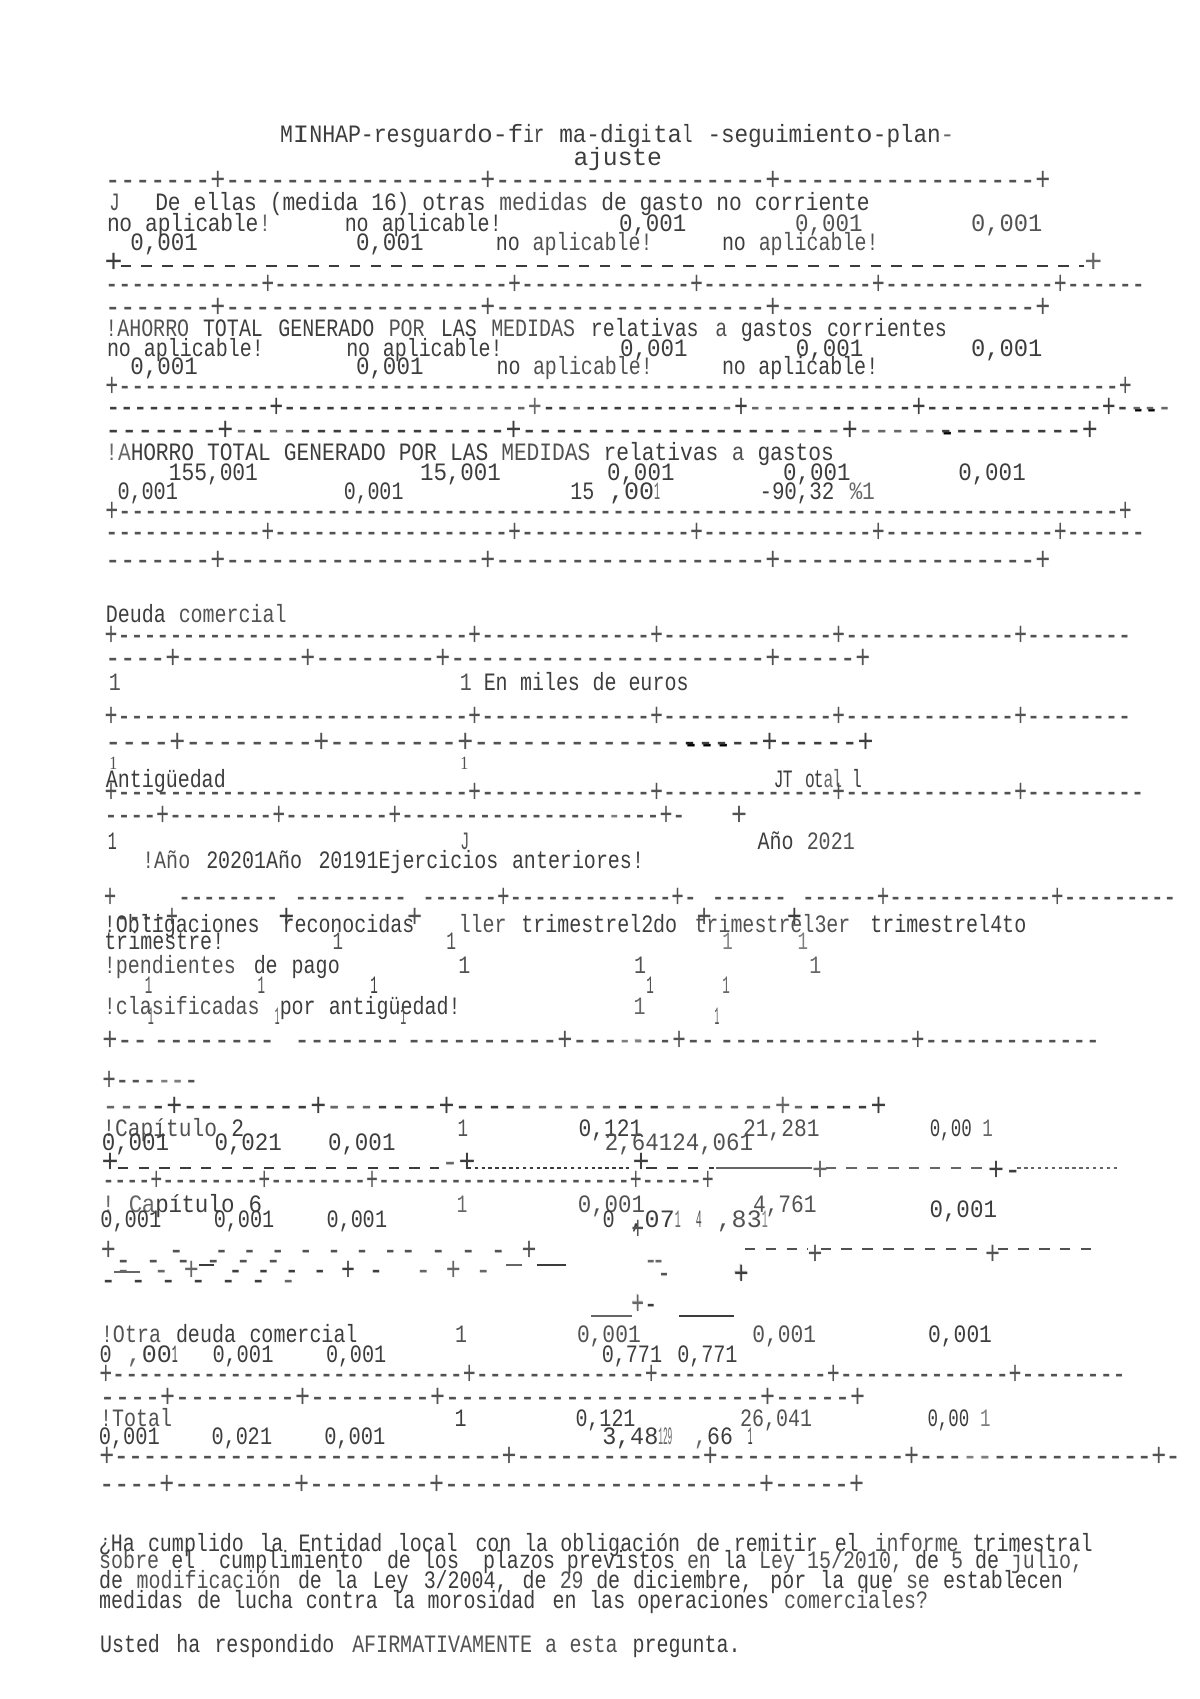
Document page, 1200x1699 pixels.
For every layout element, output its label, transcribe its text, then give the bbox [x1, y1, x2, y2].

text 0,001 0,001 0,001 0 ,071 4 ,831 [100, 1217, 818, 1231]
subtitle +---------------------------+-------------+-------------+-------------+--------­ [99, 1366, 1200, 1389]
text 0,001 0,001 no aplicable! no aplicable! [130, 360, 1200, 378]
text 1 1 En miles de euros [108, 673, 1200, 695]
text !Total 1 0,121 26,041 0,00 1 [100, 1412, 1200, 1430]
text !clasificadas por antigüedad! 1 [104, 998, 1200, 1018]
subtitle + -+ + [101, 1152, 751, 1178]
text J De ellas (medida 16) otras medidas de gasto no corriente [403, 196, 1200, 214]
text !AHORRO TOTAL GENERADO POR LAS MEDIDAS relativas a gastos [105, 445, 1200, 464]
text ----+--------+--------+---------------------+-----+ [105, 650, 1200, 673]
subtitle +-----------------------------------------------------------------------------+­ [105, 503, 1200, 526]
text +--1--------1 -------1----------+-------+--1--------------+-------------+------­ [102, 1018, 1200, 1098]
subtitle +- --+ ---------+--- ---+--- + ------------- [101, 1234, 588, 1300]
subtitle -------+-----------------+------------------+-----------------+ [105, 170, 1200, 196]
text 155,001 15,001 0,001 0,001 0,001 [168, 464, 1200, 485]
text 0,001 0,021 0,001 2,64124,061 [102, 1140, 1200, 1152]
text 0,001 0,001 15 ,001 -90,32 %1 [117, 485, 1200, 503]
subtitle +---------------------------+-------------+-------------+------------­----+- [99, 1448, 1200, 1471]
text ----+--------+--------+---------------------+-----+ [99, 1471, 1200, 1500]
text Usted ha respondido AFIRMATIVAMENTE a esta pregunta. [100, 1630, 1200, 1658]
text ------------+------------------+-------------+-------------+-------------+------ [105, 277, 1200, 299]
subtitle +---------------------------+-------------+-------------+-------------+--------­ [104, 703, 1200, 732]
text 1 1 [109, 758, 1200, 773]
text ------------+------------------+-------------+-------------+-------------+------ [105, 526, 1200, 547]
subtitle +---------------------------+-------------+-------------+-------------+--------­ [104, 627, 1200, 650]
subtitle +---------------------------+-------------+-------------+-------------+--------- [104, 791, 1200, 805]
text !Obligaciones reconocidas ller trimestrel2do trimestrel3er trimestrel4to trimestre! 1 1 1 1 [104, 917, 1032, 957]
subtitle + + + ­ [733, 1238, 1200, 1271]
text 0,001 0,001 no aplicable! no aplicable! [130, 236, 1200, 254]
subtitle -------+-----------------+------------------+-----------------+ [105, 547, 1200, 576]
text J De ellas (medida 16) otras medidas de gasto no corriente [109, 196, 275, 214]
text !Otra deuda comercial 1 0,001 0,001 0,001 [101, 1323, 1200, 1348]
text 0,001 0,021 0,001 3,48129 ,66 1 [99, 1430, 1200, 1448]
text +--+-- [631, 1234, 684, 1323]
text no aplicable! no aplicable! 0,001 0,001 0,001 [107, 214, 1200, 236]
text !Capítulo 2 1 0,121 21,281 0,00 1 [747, 1122, 1200, 1140]
subtitle +-----------------------------------------------------------------------------+­ [105, 378, 1200, 401]
text 1 J Año 2021 [108, 831, 1200, 854]
subtitle ----+--------+-------+--------------------+-----+ [102, 1098, 1200, 1122]
text Antigüedad JT otal l [106, 773, 838, 791]
text ! Capítulo 6 1 0,001 4,761 [101, 1193, 818, 1217]
text ------------+------------------+--------------+------------+-------------+---- [106, 401, 1200, 422]
text J De ellas (medida 16) otras medidas de gasto no corriente [274, 196, 403, 214]
text 1 1 1 1 1 [144, 977, 1200, 998]
text !Capítulo 2 1 0,121 21,281 0,00 1 [102, 1122, 614, 1140]
text !Capítulo 2 1 0,121 21,281 0,00 1 [635, 1122, 752, 1140]
subtitle + +­ [104, 254, 1200, 277]
subtitle +----+--------+---------+------+-------------+-+------+------+-------------+--------- [104, 872, 1200, 917]
text ----+--------+--------+--------------------+- + [104, 805, 1200, 830]
text ----+--------+--------+------------------+-----+ [105, 732, 1200, 758]
text !pendientes de pago 1 1 1 [104, 957, 1200, 977]
text Deuda comercial [106, 604, 1200, 627]
text 0,001 [929, 1196, 1200, 1224]
subtitle -------+-----------------+------------------+-----------------+ [105, 299, 1200, 322]
text ¿Ha cumplido la Entidad local con la obligación de remitir el informe trimestral sobre el cumplimiento de los plazos previstos en la Ley 15/2010, de 5 de julio, de modificación de la Ley 3/2004, de 29 de diciembre, por la que se establecen medidas de lucha contra la morosidad en las operaciones comerciales? [99, 1535, 1105, 1616]
text MINHAP-resguardo-fir ma-digital -seguimiento-plan-ajuste [272, 125, 963, 170]
text no aplicable! no aplicable! 0,001 0,001 0,001 [107, 340, 1200, 360]
text !AHORRO TOTAL GENERADO POR LAS MEDIDAS relativas a gastos corrientes [105, 322, 1200, 340]
text ----+--------+--------+---------------------+-----+ [100, 1389, 1200, 1412]
text !Año 20201Año 20191Ejercicios anteriores! [142, 854, 1200, 872]
text 0 ,001 0,001 0,001 0,771 0,771 [99, 1348, 1200, 1366]
text Antigüedad JT otal l [838, 773, 1200, 791]
text ----+--------+--------+---------------------+-----+ [102, 1178, 751, 1193]
subtitle + +- [812, 1152, 1200, 1187]
subtitle -------+-----------------+--------------------+--------------+ [105, 422, 1200, 445]
